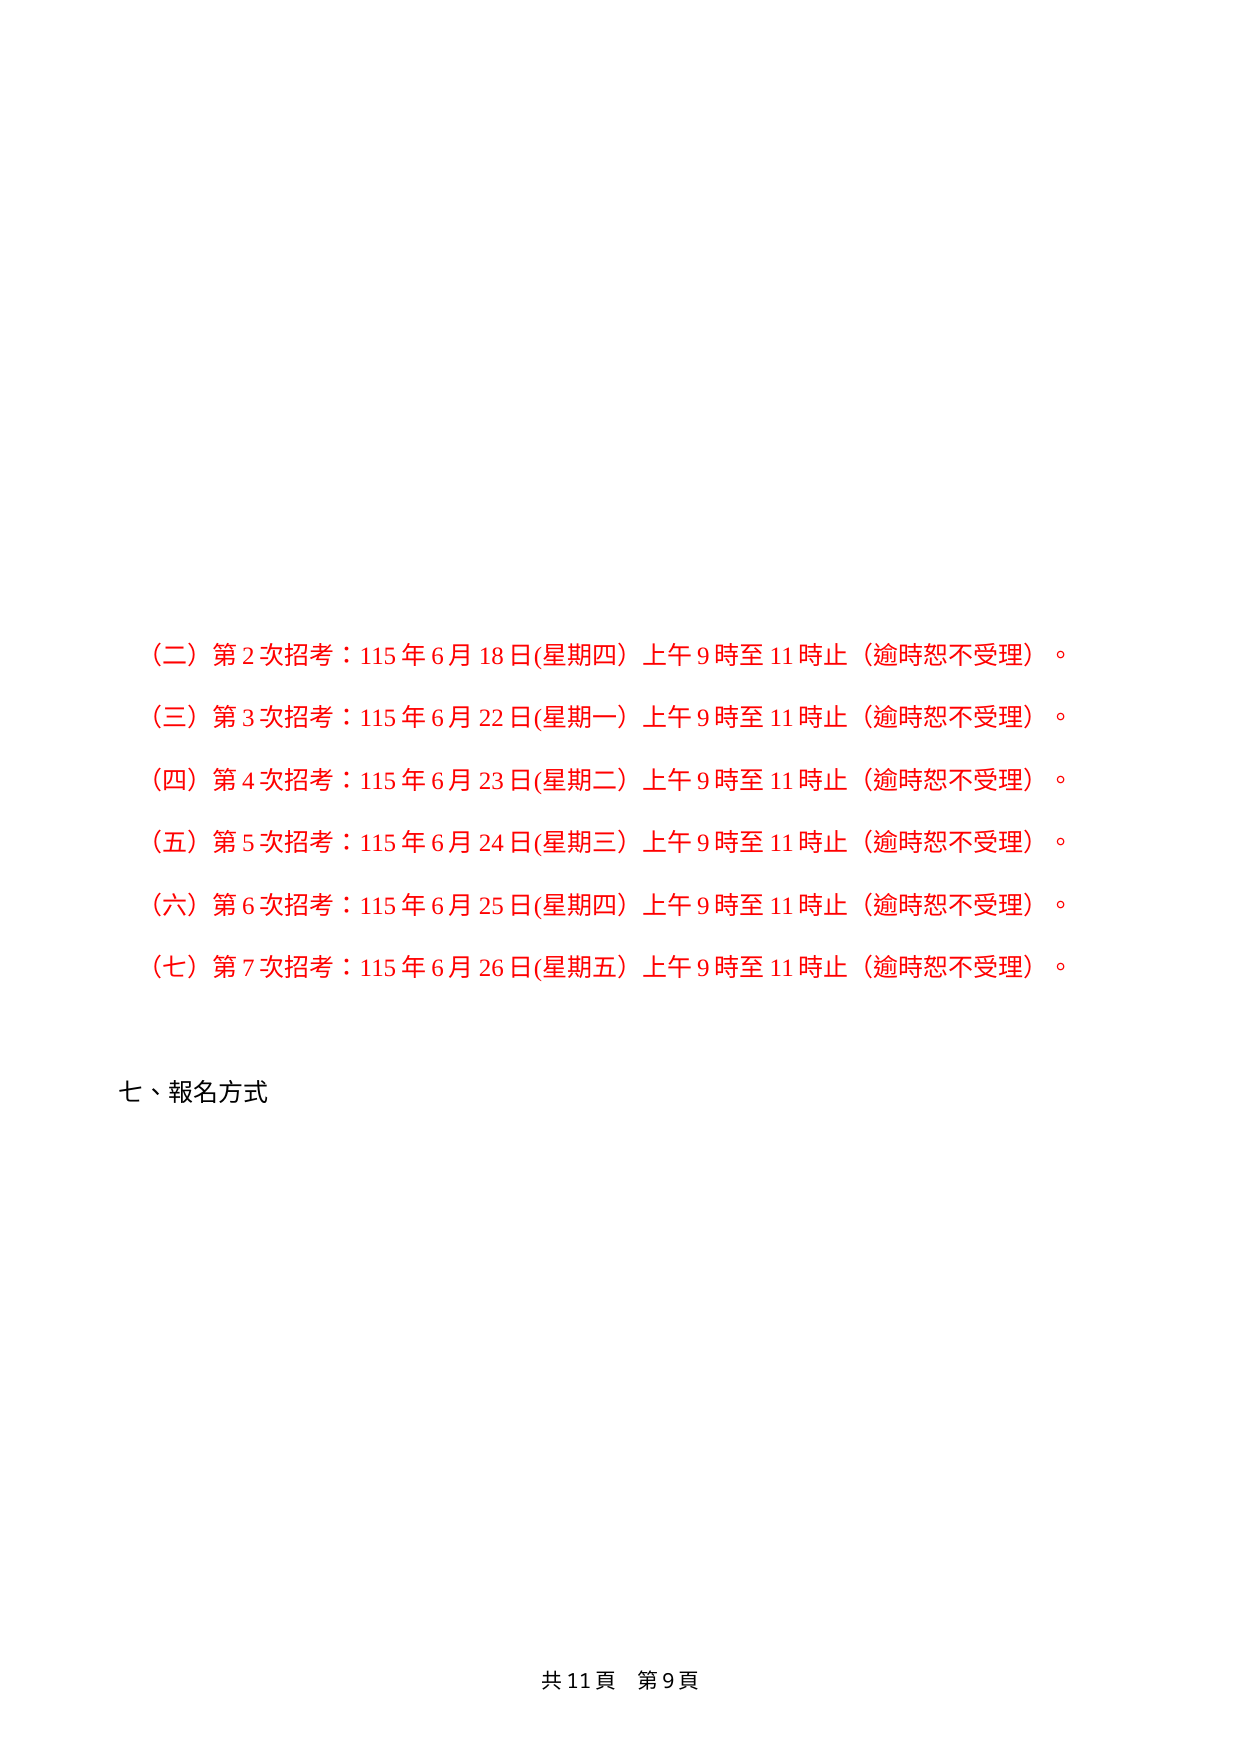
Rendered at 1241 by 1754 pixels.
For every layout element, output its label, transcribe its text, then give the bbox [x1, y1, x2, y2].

text （五）第5次招考：115年6月24日(星期三）上午9時至11時止（逾時恕不受理）。 [118, 799, 1122, 862]
text （三）第3次招考：115年6月22日(星期一）上午9時至11時止（逾時恕不受理）。 [118, 674, 1122, 737]
text （七）第7次招考：115年6月26日(星期五）上午9時至11時止（逾時恕不受理）。 [118, 924, 1122, 987]
text （四）第4次招考：115年6月23日(星期二）上午9時至11時止（逾時恕不受理）。 [118, 737, 1122, 799]
text 七、報名方式 [118, 1049, 1122, 1112]
text （六）第6次招考：115年6月25日(星期四）上午9時至11時止（逾時恕不受理）。 [118, 862, 1122, 924]
text （二）第2次招考：115年6月18日(星期四）上午9時至11時止（逾時恕不受理）。 [118, 612, 1122, 674]
